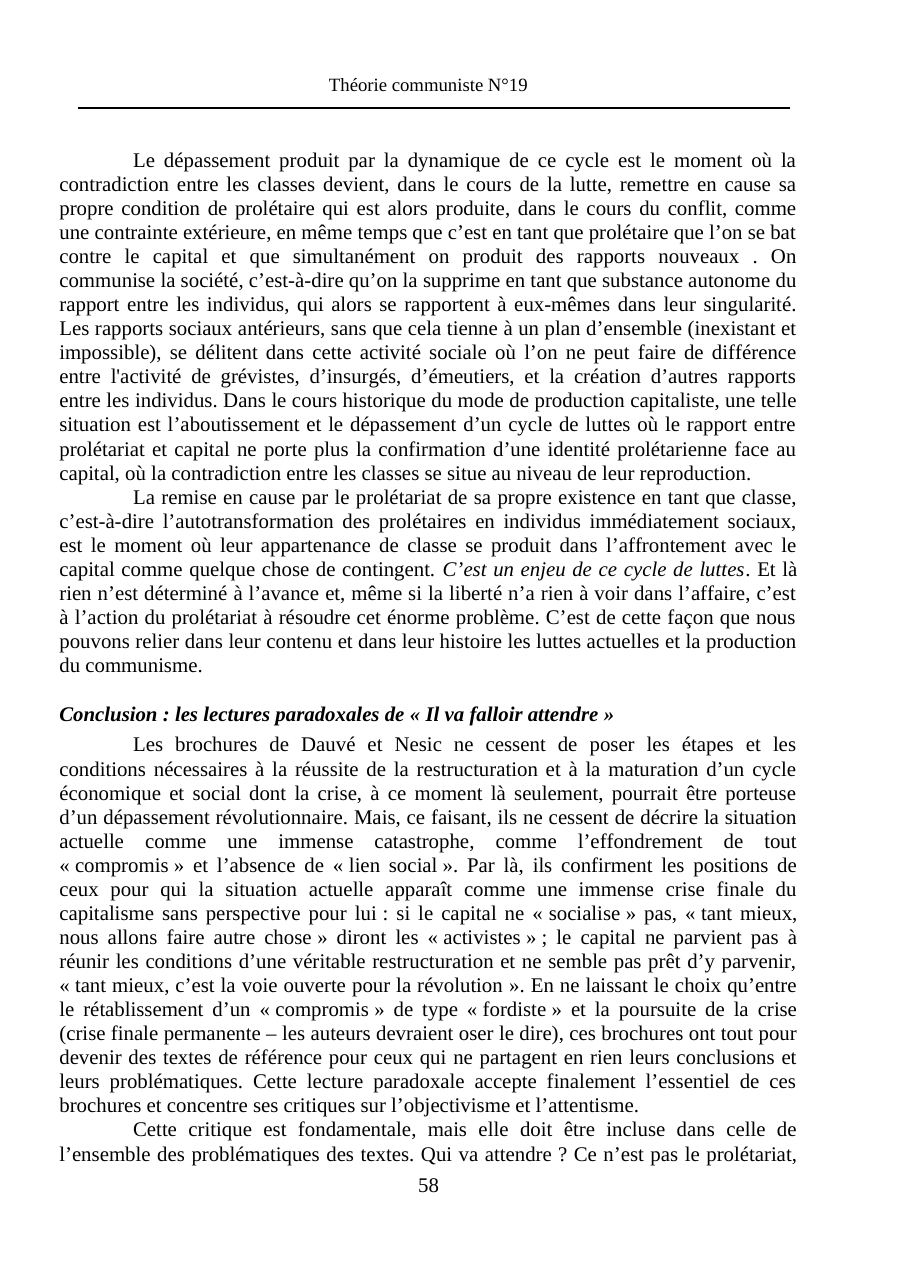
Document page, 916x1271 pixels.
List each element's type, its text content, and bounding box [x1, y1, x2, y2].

text Les brochures de Dauvé et Nesic ne cessent de poser les étapes et les conditions nécessaires à la réussite de la restructuration et à la maturation d’un cycle économique et social dont la crise, à ce moment là seulement, pourrait être porteuse d’un dépassement révolutionnaire. Mais, ce faisant, ils ne cessent de décrire la situation actuelle comme une immense catastrophe, comme l’effondrement de tout « compromis » et l’absence de « lien social ». Par là, ils confirment les positions de ceux pour qui la situation actuelle apparaît comme une immense crise finale du capitalisme sans perspective pour lui : si le capital ne « socialise » pas, « tant mieux, nous allons faire autre chose » diront les « activistes » ; le capital ne parvient pas à réunir les conditions d’une véritable restructuration et ne semble pas prêt d’y parvenir, « tant mieux, c’est la voie ouverte pour la révolution ». En ne laissant le choix qu’entre le rétablissement d’un « compromis » de type « fordiste » et la poursuite de la crise (crise finale permanente – les auteurs devraient oser le dire), ces brochures ont tout pour devenir des textes de référence pour ceux qui ne partagent en rien leurs conclusions et leurs problématiques. Cette lecture paradoxale accepte finalement l’essentiel de ces brochures et concentre ses critiques sur l’objectivisme et l’attentisme. [59, 732, 797, 1117]
text La remise en cause par le prolétariat de sa propre existence en tant que classe, c’est-à-dire l’autotransformation des prolétaires en individus immédiatement sociaux, est le moment où leur appartenance de classe se produit dans l’affrontement avec le capital comme quelque chose de contingent. C’est un enjeu de ce cycle de luttes. Et là rien n’est déterminé à l’avance et, même si la liberté n’a rien à voir dans l’affaire, c’est à l’action du prolétariat à résoudre cet énorme problème. C’est de cette façon que nous pouvons relier dans leur contenu et dans leur histoire les luttes actuelles et la production du communisme. [59, 484, 797, 677]
subtitle Conclusion : les lectures paradoxales de « Il va falloir attendre » [59, 702, 797, 726]
text Cette critique est fondamentale, mais elle doit être incluse dans celle de l’ensemble des problématiques des textes. Qui va attendre ? Ce n’est pas le prolétariat, [59, 1117, 797, 1166]
text Le dépassement produit par la dynamique de ce cycle est le moment où la contradiction entre les classes devient, dans le cours de la lutte, remettre en cause sa propre condition de prolétaire qui est alors produite, dans le cours du conflit, comme une contrainte extérieure, en même temps que c’est en tant que prolétaire que l’on se bat contre le capital et que simultanément on produit des rapports nouveaux . On communise la société, c’est-à-dire qu’on la supprime en tant que substance autonome du rapport entre les individus, qui alors se rapportent à eux-mêmes dans leur singularité. Les rapports sociaux antérieurs, sans que cela tienne à un plan d’ensemble (inexistant et impossible), se délitent dans cette activité sociale où l’on ne peut faire de différence entre l'activité de grévistes, d’insurgés, d’émeutiers, et la création d’autres rapports entre les individus. Dans le cours historique du mode de production capitaliste, une telle situation est l’aboutissement et le dépassement d’un cycle de luttes où le rapport entre prolétariat et capital ne porte plus la confirmation d’une identité prolétarienne face au capital, où la contradiction entre les classes se situe au niveau de leur reproduction. [59, 148, 797, 484]
